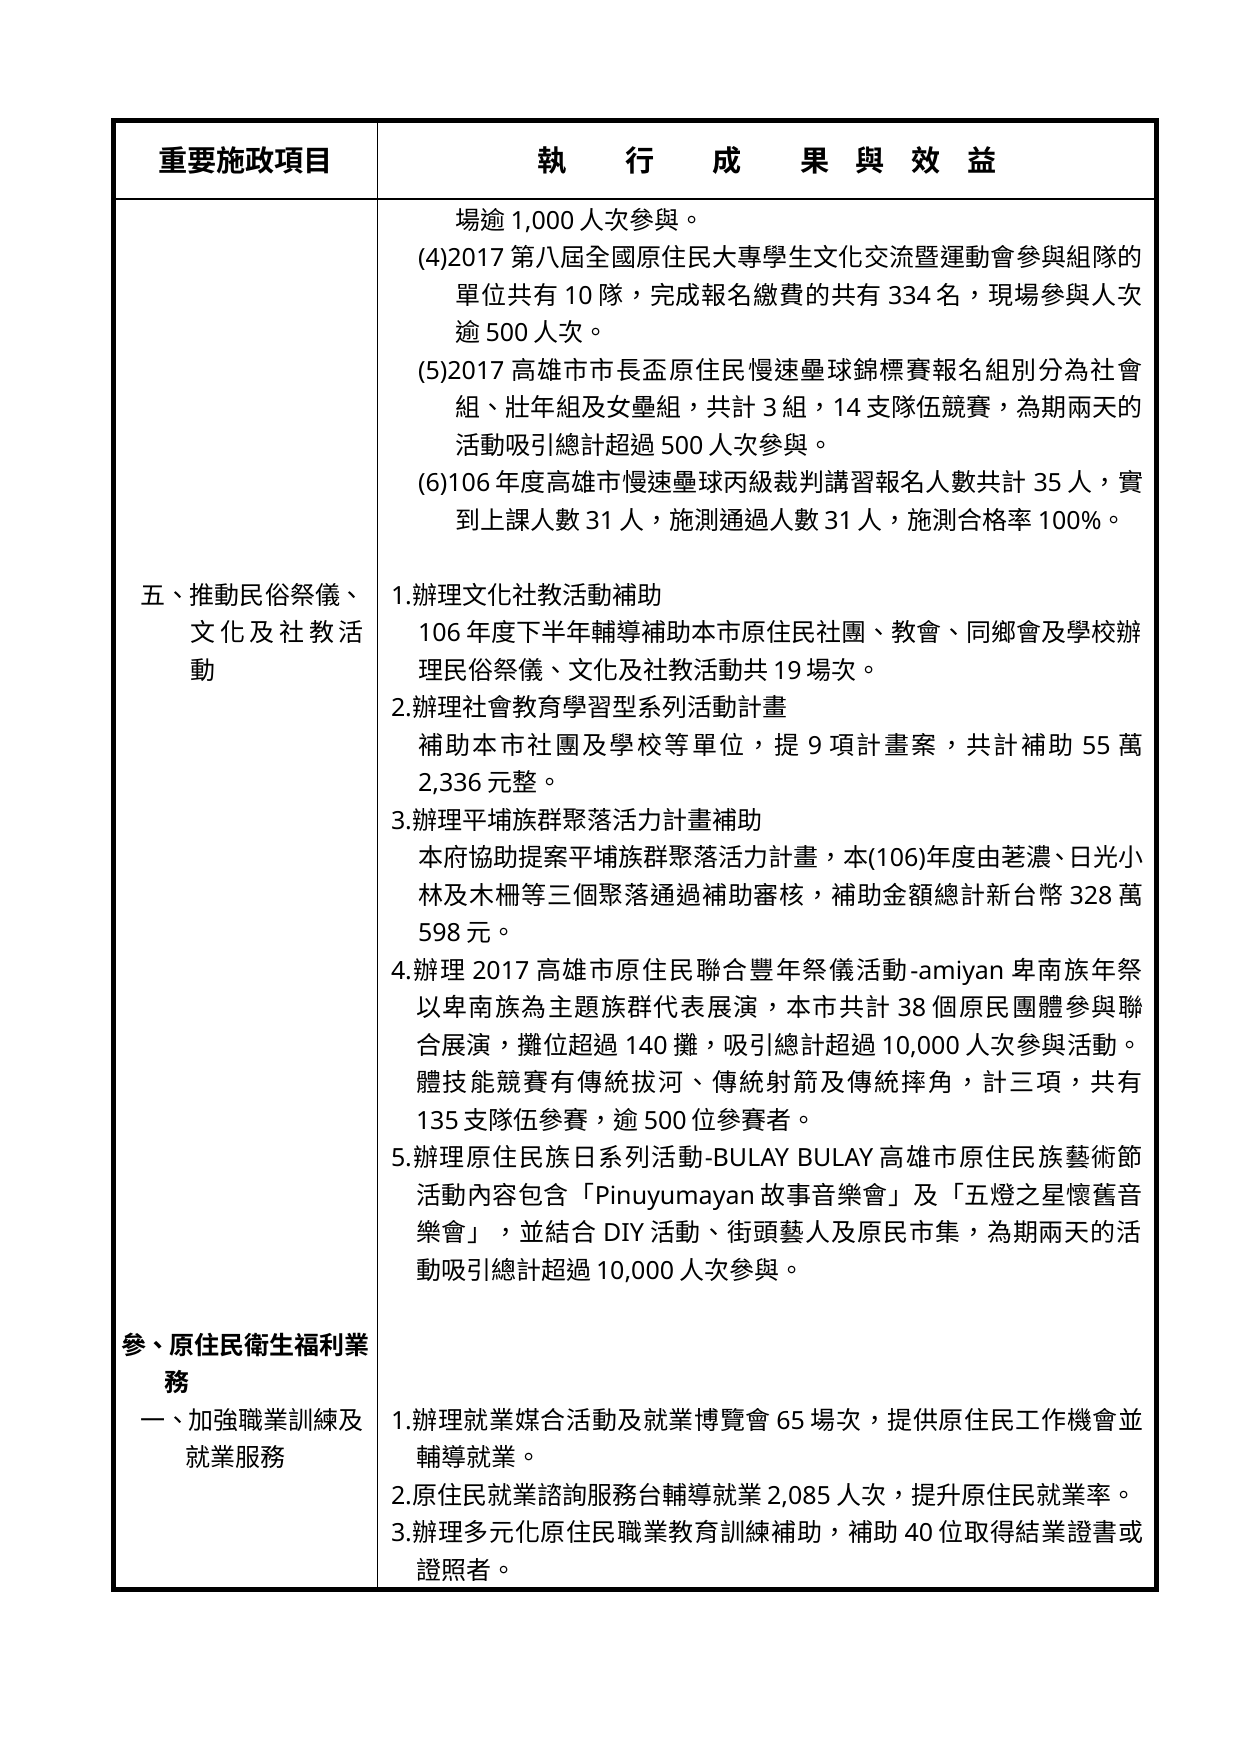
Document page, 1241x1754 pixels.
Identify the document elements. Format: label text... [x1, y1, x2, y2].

table_cell 場逾1,000人次參與。 (4)2017第八屆全國原住民大專學生文化交流暨運動會參與組隊的單位共有10隊，完成報名繳費的共有334名，現場參與人次逾500人次。 (5)2017高雄市市長盃原住民慢速壘球錦標賽報名組別分為社會組、壯年組及女壘組，共計3組，14支隊伍競賽，為期兩天的活動吸引總計超過500人次參與。 (6)106年度高雄市慢速壘球丙級裁判講習報名人數共計35人，實到上課人數31人，施測通過人數31人，施測合格率100%。 1.辦理文化社教活動補助 106年度下半年輔導補助本市原住民社團、教會、同鄉會及學校辦理民俗祭儀、文化及社教活動共19場次。 2.辦理社會教育學習型系列活動計畫 補助本市社團及學校等單位，提9項計畫案，共計補助55萬2,336元整。 3.辦理平埔族群聚落活力計畫補助 本府協助提案平埔族群聚落活力計畫，本(106)年度由荖濃、日光小林及木柵等三個聚落通過補助審核，補助金額總計新台幣328萬598元。 4.辦理2017高雄市原住民聯合豐年祭儀活動-amiyan卑南族年祭 以卑南族為主題族群代表展演，本市共計38個原民團體參與聯 合展演，攤位超過140攤，吸引總計超過10,000人次參與活動。 體技能競賽有傳統拔河、傳統射箭及傳統摔角，計三項，共有 135支隊伍參賽，逾500位參賽者。 5.辦理原住民族日系列活動-BULAY BULAY高雄市原住民族藝術節 活動內容包含「Pinuyumayan故事音樂會」及「五燈之星懷舊音 樂會」，並結合DIY活動、街頭藝人及原民市集，為期兩天的活 動吸引總計超過10,000人次參與。 1.辦理就業媒合活動及就業博覽會65場次，提供原住民工作機會並輔導就業。 2.原住民就業諮詢服務台輔導就業2,085人次，提升原住民就業率。 3.辦理多元化原住民職業教育訓練補助，補助40位取得結業證書或證照者。 [378, 200, 1154, 1587]
table_cell 五、推動民俗祭儀、文化及社教活動 參、原住民衛生福利業務 一、加強職業訓練及就業服務 [116, 200, 377, 1587]
table_header 執 行 成 果 與 效 益 [378, 123, 1154, 198]
table_header 重要施政項目 [116, 123, 377, 198]
